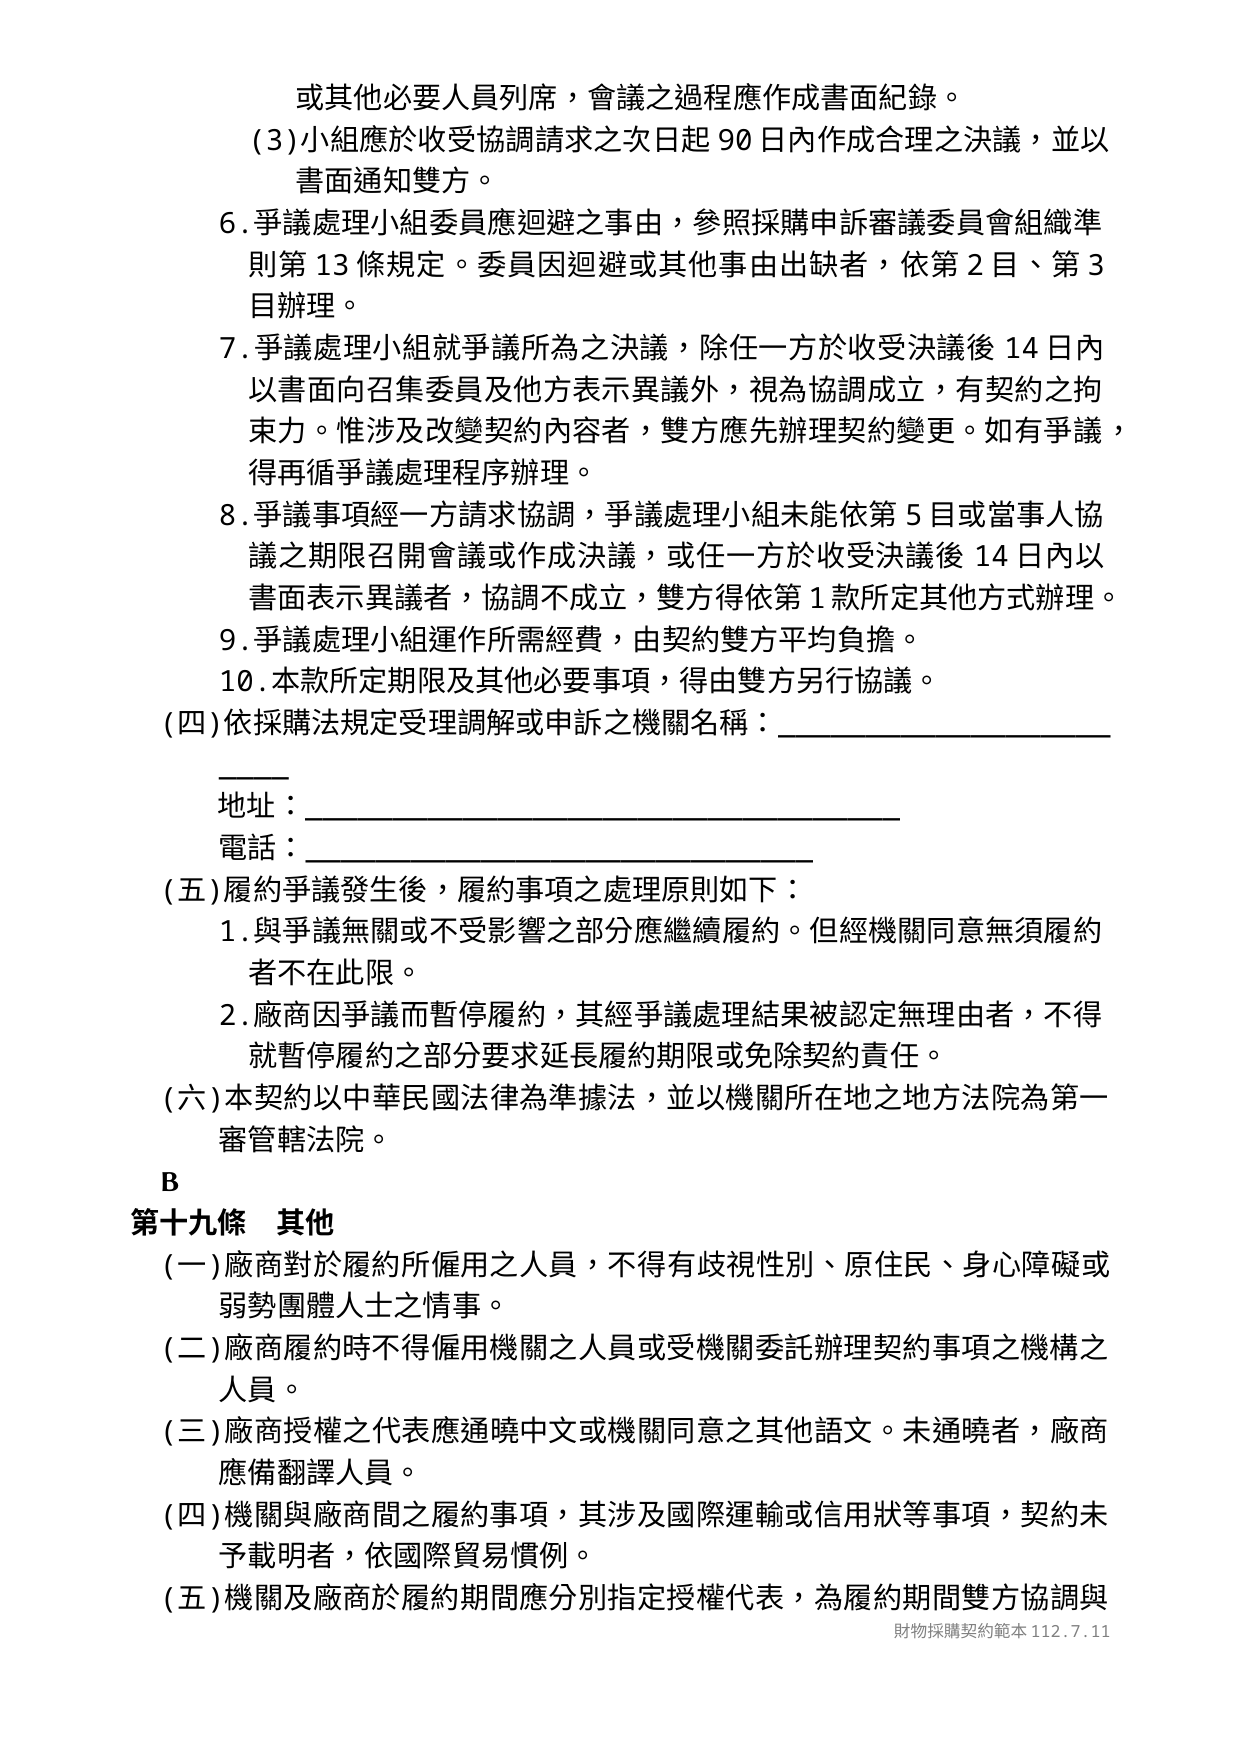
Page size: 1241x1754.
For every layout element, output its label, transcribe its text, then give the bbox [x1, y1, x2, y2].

text 6.爭議處理小組委員應迴避之事由，參照採購申訴審議委員會組織準則第13條規定。委員因迴避或其他事由出缺者，依第2目、第3目辦理。 [218, 200, 1104, 325]
text 或其他必要人員列席，會議之過程應作成書面紀錄。 [248, 75, 1110, 117]
text (四)機關與廠商間之履約事項，其涉及國際運輸或信用狀等事項，契約未予載明者，依國際貿易慣例。 [159, 1492, 1110, 1575]
text (四)依採購法規定受理調解或申訴之機關名稱：_______________________ [159, 700, 1110, 783]
text (一)廠商對於履約所僱用之人員，不得有歧視性別、原住民、身心障礙或弱勢團體人士之情事。 [159, 1242, 1110, 1325]
text (五)機關及廠商於履約期間應分別指定授權代表，為履約期間雙方協調與 [159, 1575, 1110, 1617]
text (三)廠商授權之代表應通曉中文或機關同意之其他語文。未通曉者，廠商應備翻譯人員。 [159, 1408, 1110, 1492]
text 9.爭議處理小組運作所需經費，由契約雙方平均負擔。 [218, 617, 1104, 658]
text 地址：__________________________________ [130, 783, 1110, 825]
text (3)小組應於收受協調請求之次日起90日內作成合理之決議，並以書面通知雙方。 [248, 117, 1110, 200]
text 1.與爭議無關或不受影響之部分應繼續履約。但經機關同意無須履約者不在此限。 [218, 908, 1104, 992]
text (五)履約爭議發生後，履約事項之處理原則如下： [159, 867, 1110, 908]
text  [159, 1158, 1110, 1200]
text 7.爭議處理小組就爭議所為之決議，除任一方於收受決議後14日內以書面向召集委員及他方表示異議外，視為協調成立，有契約之拘束力。惟涉及改變契約內容者，雙方應先辦理契約變更。如有爭議，得再循爭議處理程序辦理。 [218, 325, 1104, 492]
text 10.本款所定期限及其他必要事項，得由雙方另行協議。 [218, 658, 1104, 700]
text 2.廠商因爭議而暫停履約，其經爭議處理結果被認定無理由者，不得就暫停履約之部分要求延長履約期限或免除契約責任。 [218, 992, 1104, 1075]
text (六)本契約以中華民國法律為準據法，並以機關所在地之地方法院為第一審管轄法院。 [159, 1075, 1110, 1158]
text 電話：_____________________________ [218, 825, 1110, 867]
text 第十九條 其他 [130, 1200, 1110, 1242]
text (二)廠商履約時不得僱用機關之人員或受機關委託辦理契約事項之機構之人員。 [159, 1325, 1110, 1408]
text 8.爭議事項經一方請求協調，爭議處理小組未能依第5目或當事人協議之期限召開會議或作成決議，或任一方於收受決議後14日內以書面表示異議者，協調不成立，雙方得依第1款所定其他方式辦理。 [218, 492, 1104, 617]
